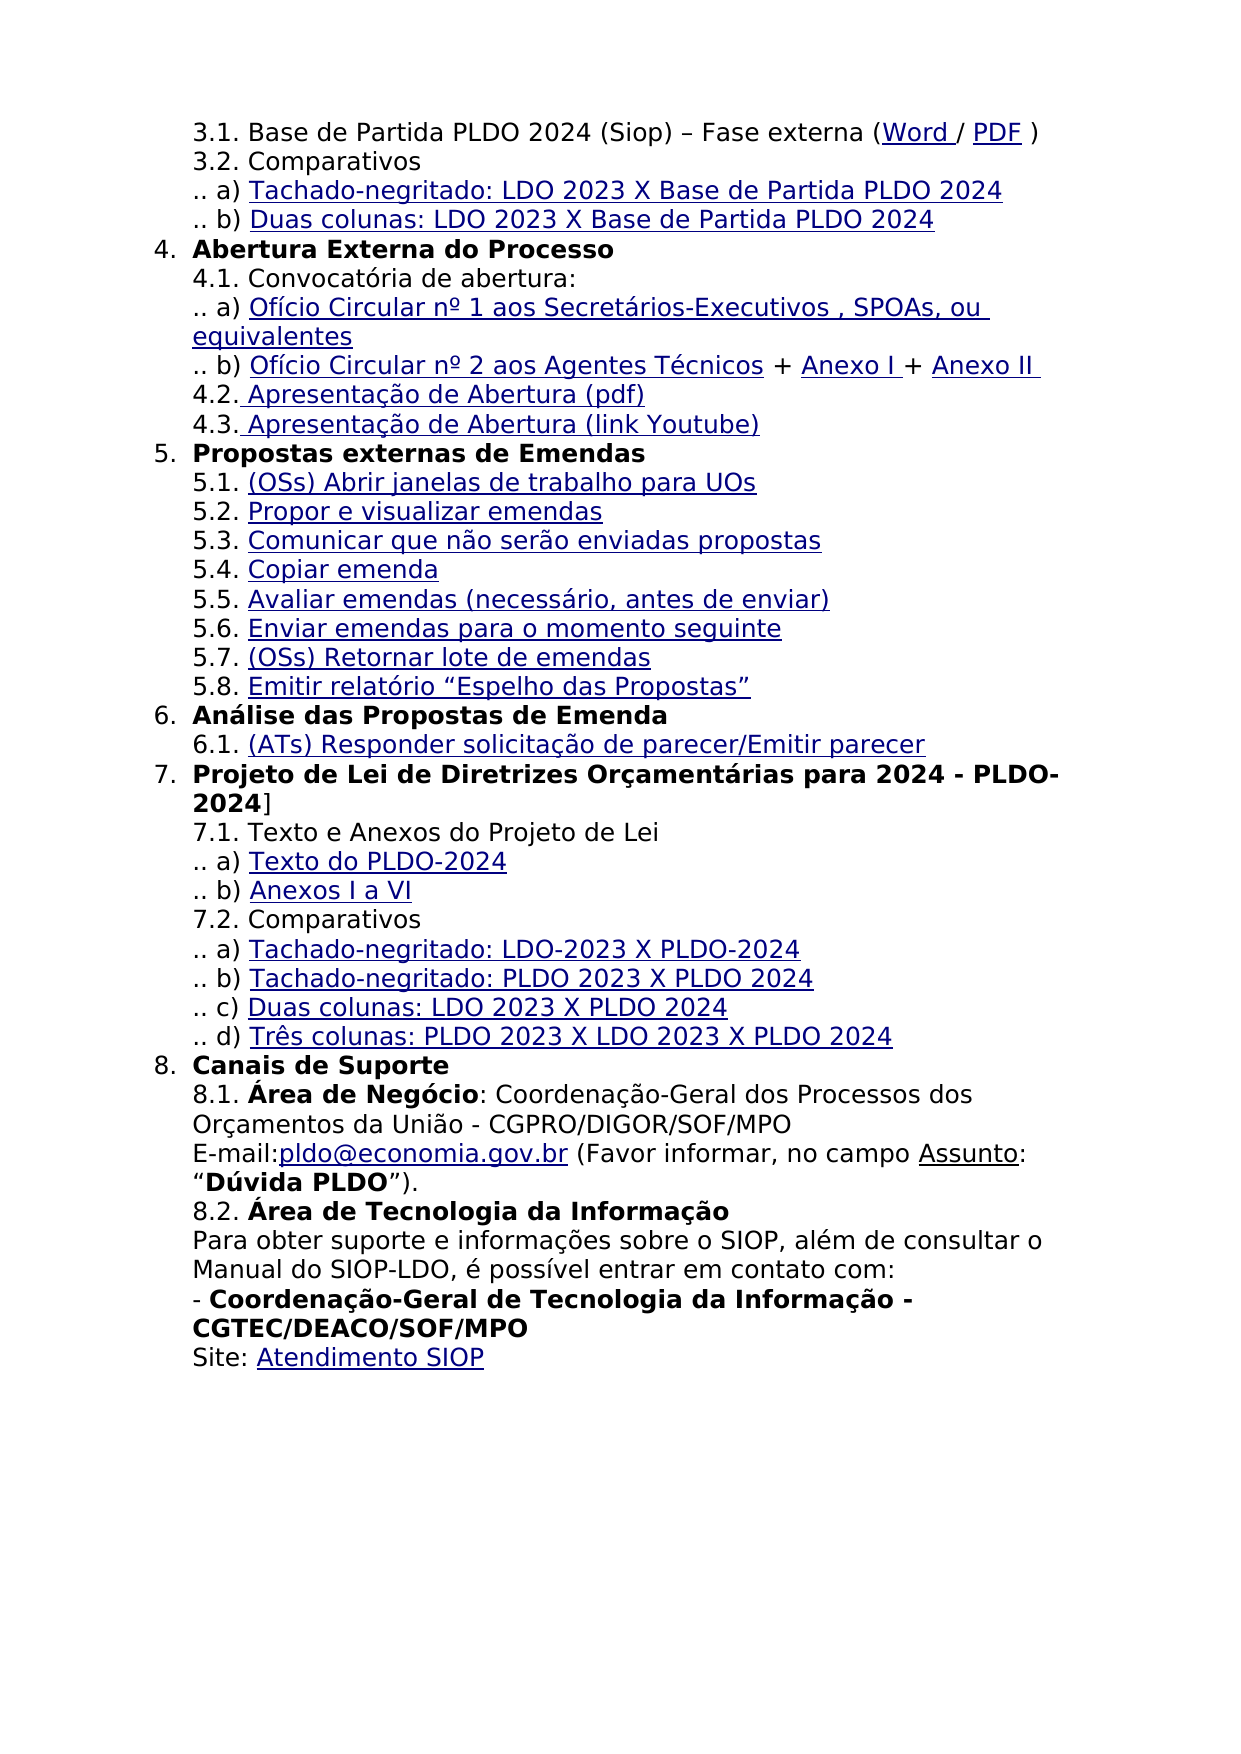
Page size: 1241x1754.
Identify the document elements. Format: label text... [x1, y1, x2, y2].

list Análise das Propostas de Emenda 6.1. (ATs) Responder solicitação de parecer/Emitir parecer [177, 701, 1122, 760]
list Projeto de Lei de Diretrizes Orçamentárias para 2024 - PLDO-2024] 7.1. Texto e Anexos do Projeto de Lei .. a) Texto do PLDO-2024 .. b) Anexos I a VI 7.2. Comparativos .. a) Tachado-negritado: LDO-2023 X PLDO-2024 .. b) Tachado-negritado: PLDO 2023 X PLDO 2024 .. c) Duas colunas: LDO 2023 X PLDO 2024 .. d) Três colunas: PLDO 2023 X LDO 2023 X PLDO 2024 [177, 760, 1122, 1051]
list Abertura Externa do Processo 4.1. Convocatória de abertura: .. a) Ofício Circular nº 1 aos Secretários-Executivos , SPOAs, ou equivalentes .. b) Ofício Circular nº 2 aos Agentes Técnicos + Anexo I + Anexo II 4.2. Apresentação de Abertura (pdf) 4.3. Apresentação de Abertura (link Youtube) [177, 235, 1122, 439]
list Canais de Suporte 8.1. Área de Negócio: Coordenação-Geral dos Processos dos Orçamentos da União - CGPRO/DIGOR/SOF/MPO E-mail:pldo@economia.gov.br (Favor informar, no campo Assunto: “Dúvida PLDO”). 8.2. Área de Tecnologia da Informação Para obter suporte e informações sobre o SIOP, além de consultar o Manual do SIOP-LDO, é possível entrar em contato com: - Coordenação-Geral de Tecnologia da Informação - CGTEC/DEACO/SOF/MPO Site: Atendimento SIOP [177, 1051, 1122, 1372]
list 3.1. Base de Partida PLDO 2024 (Siop) – Fase externa (Word / PDF ) 3.2. Comparativos .. a) Tachado-negritado: LDO 2023 X Base de Partida PLDO 2024 .. b) Duas colunas: LDO 2023 X Base de Partida PLDO 2024 [177, 118, 1122, 235]
list Propostas externas de Emendas 5.1. (OSs) Abrir janelas de trabalho para UOs 5.2. Propor e visualizar emendas 5.3. Comunicar que não serão enviadas propostas 5.4. Copiar emenda 5.5. Avaliar emendas (necessário, antes de enviar) 5.6. Enviar emendas para o momento seguinte 5.7. (OSs) Retornar lote de emendas 5.8. Emitir relatório “Espelho das Propostas” [177, 439, 1122, 701]
